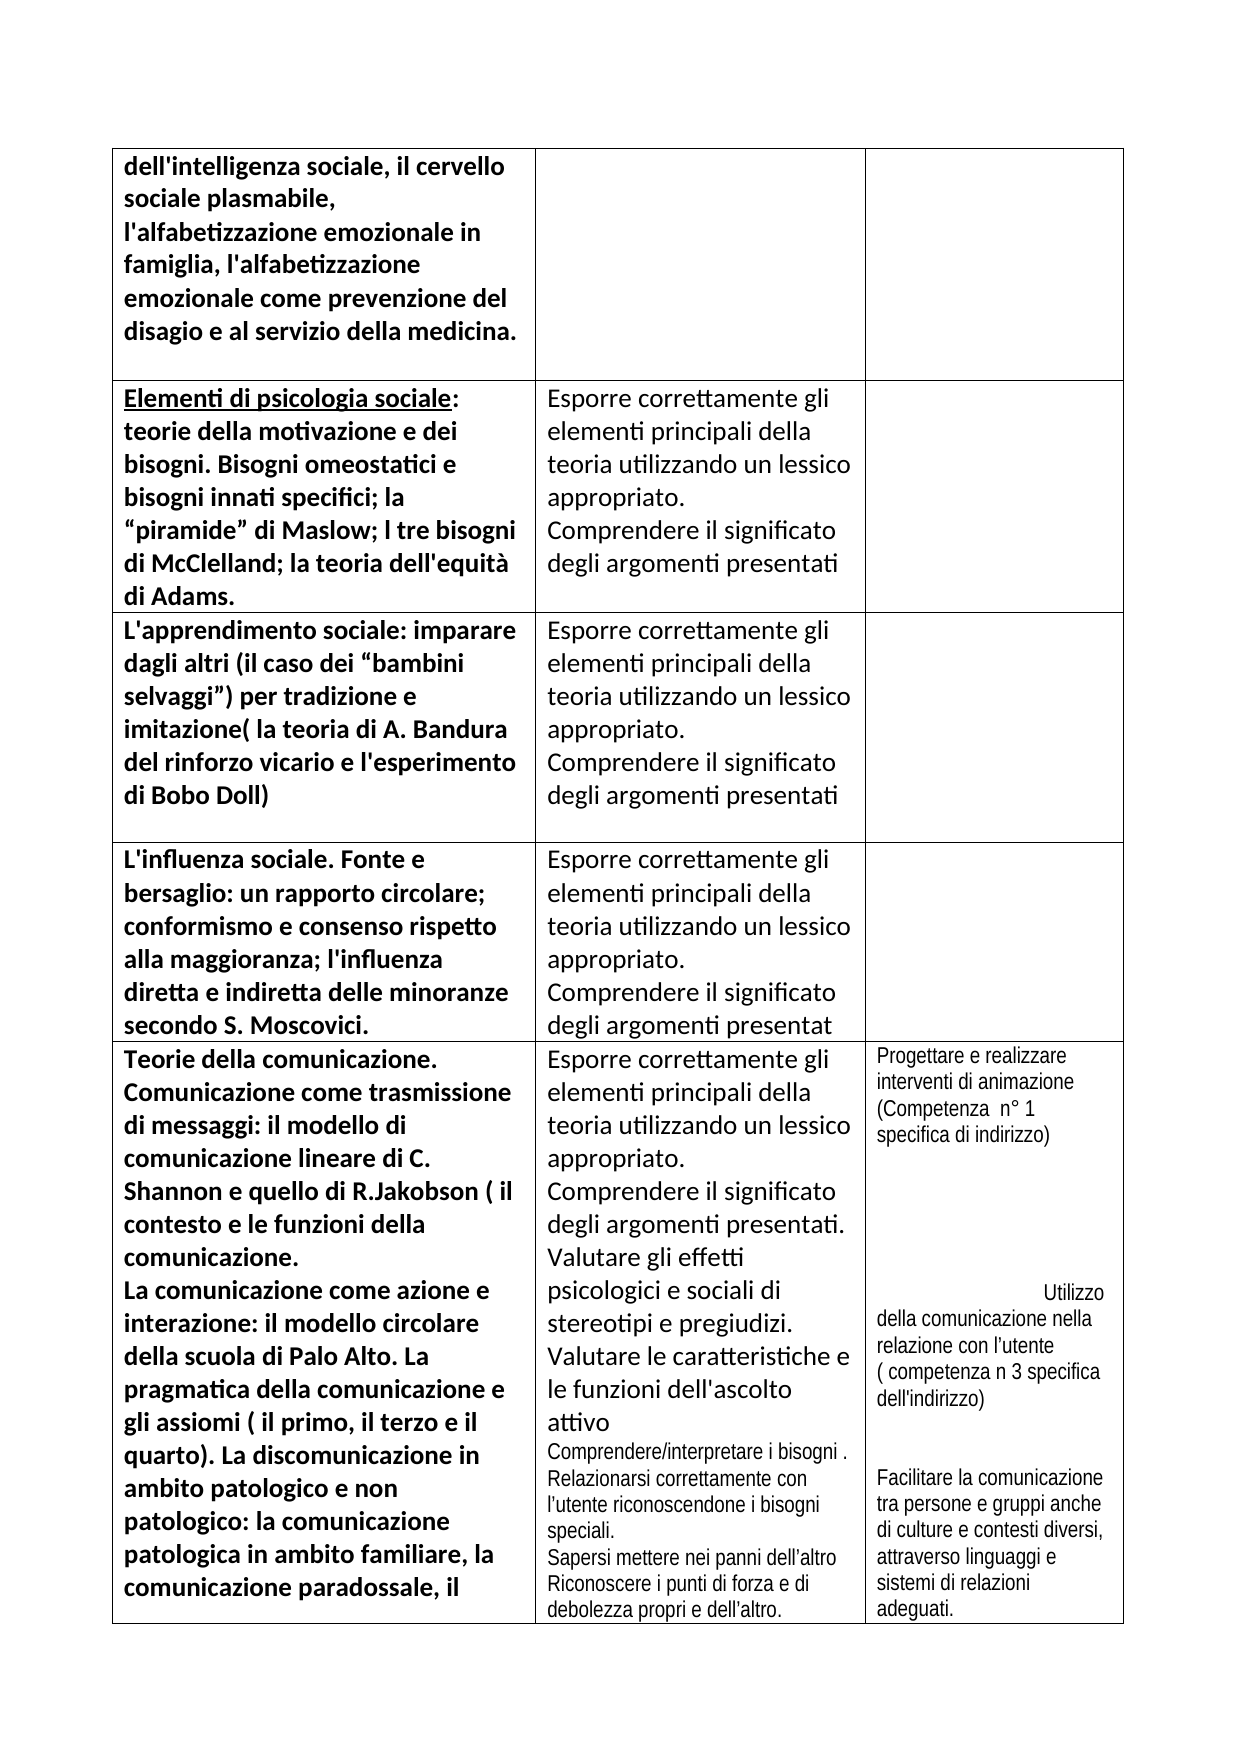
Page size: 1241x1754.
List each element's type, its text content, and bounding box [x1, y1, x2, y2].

table_cell Esporre correttamente gli elementi principali della teoria utilizzando un lessico appropriato. Comprendere il significato degli argomenti presentati. Valutare gli effetti psicologici e sociali di stereotipi e pregiudizi. Valutare le caratteristiche e le funzioni dell'ascolto attivo Comprendere/interpretare i bisogni . Relazionarsi correttamente con l’utente riconoscendone i bisogni speciali. Sapersi mettere nei panni dell’altro Riconoscere i punti di forza e di debolezza propri e dell’altro. [536, 1042, 865, 1623]
table_cell Esporre correttamente gli elementi principali della teoria utilizzando un lessico appropriato. Comprendere il significato degli argomenti presentat [536, 843, 865, 1041]
table_cell [866, 613, 1123, 842]
table_cell [866, 149, 1123, 380]
table_cell L'apprendimento sociale: imparare dagli altri (il caso dei “bambini selvaggi”) per tradizione e imitazione( la teoria di A. Bandura del rinforzo vicario e l'esperimento di Bobo Doll) [113, 613, 535, 842]
table_cell dell'intelligenza sociale, il cervello sociale plasmabile, l'alfabetizzazione emozionale in famiglia, l'alfabetizzazione emozionale come prevenzione del disagio e al servizio della medicina. [113, 149, 535, 380]
table_cell L'influenza sociale. Fonte e bersaglio: un rapporto circolare; conformismo e consenso rispetto alla maggioranza; l'influenza diretta e indiretta delle minoranze secondo S. Moscovici. [113, 843, 535, 1041]
table_cell [536, 149, 865, 380]
table_cell Teorie della comunicazione. Comunicazione come trasmissione di messaggi: il modello di comunicazione lineare di C. Shannon e quello di R.Jakobson ( il contesto e le funzioni della comunicazione. La comunicazione come azione e interazione: il modello circolare della scuola di Palo Alto. La pragmatica della comunicazione e gli assiomi ( il primo, il terzo e il quarto). La discomunicazione in ambito patologico e non patologico: la comunicazione patologica in ambito familiare, la comunicazione paradossale, il [113, 1042, 535, 1623]
table_cell Elementi di psicologia sociale: teorie della motivazione e dei bisogni. Bisogni omeostatici e bisogni innati specifici; la “piramide” di Maslow; l tre bisogni di McClelland; la teoria dell'equità di Adams. [113, 381, 535, 612]
table_cell Progettare e realizzare interventi di animazione (Competenza n° 1 specifica di indirizzo) Utilizzo della comunicazione nella relazione con l’utente ( competenza n 3 specifica dell'indirizzo) Facilitare la comunicazione tra persone e gruppi anche di culture e contesti diversi, attraverso linguaggi e sistemi di relazioni adeguati. [866, 1042, 1123, 1623]
table_cell [866, 381, 1123, 612]
table_cell [866, 843, 1123, 1041]
table_cell Esporre correttamente gli elementi principali della teoria utilizzando un lessico appropriato. Comprendere il significato degli argomenti presentati [536, 381, 865, 612]
table_cell Esporre correttamente gli elementi principali della teoria utilizzando un lessico appropriato. Comprendere il significato degli argomenti presentati [536, 613, 865, 842]
